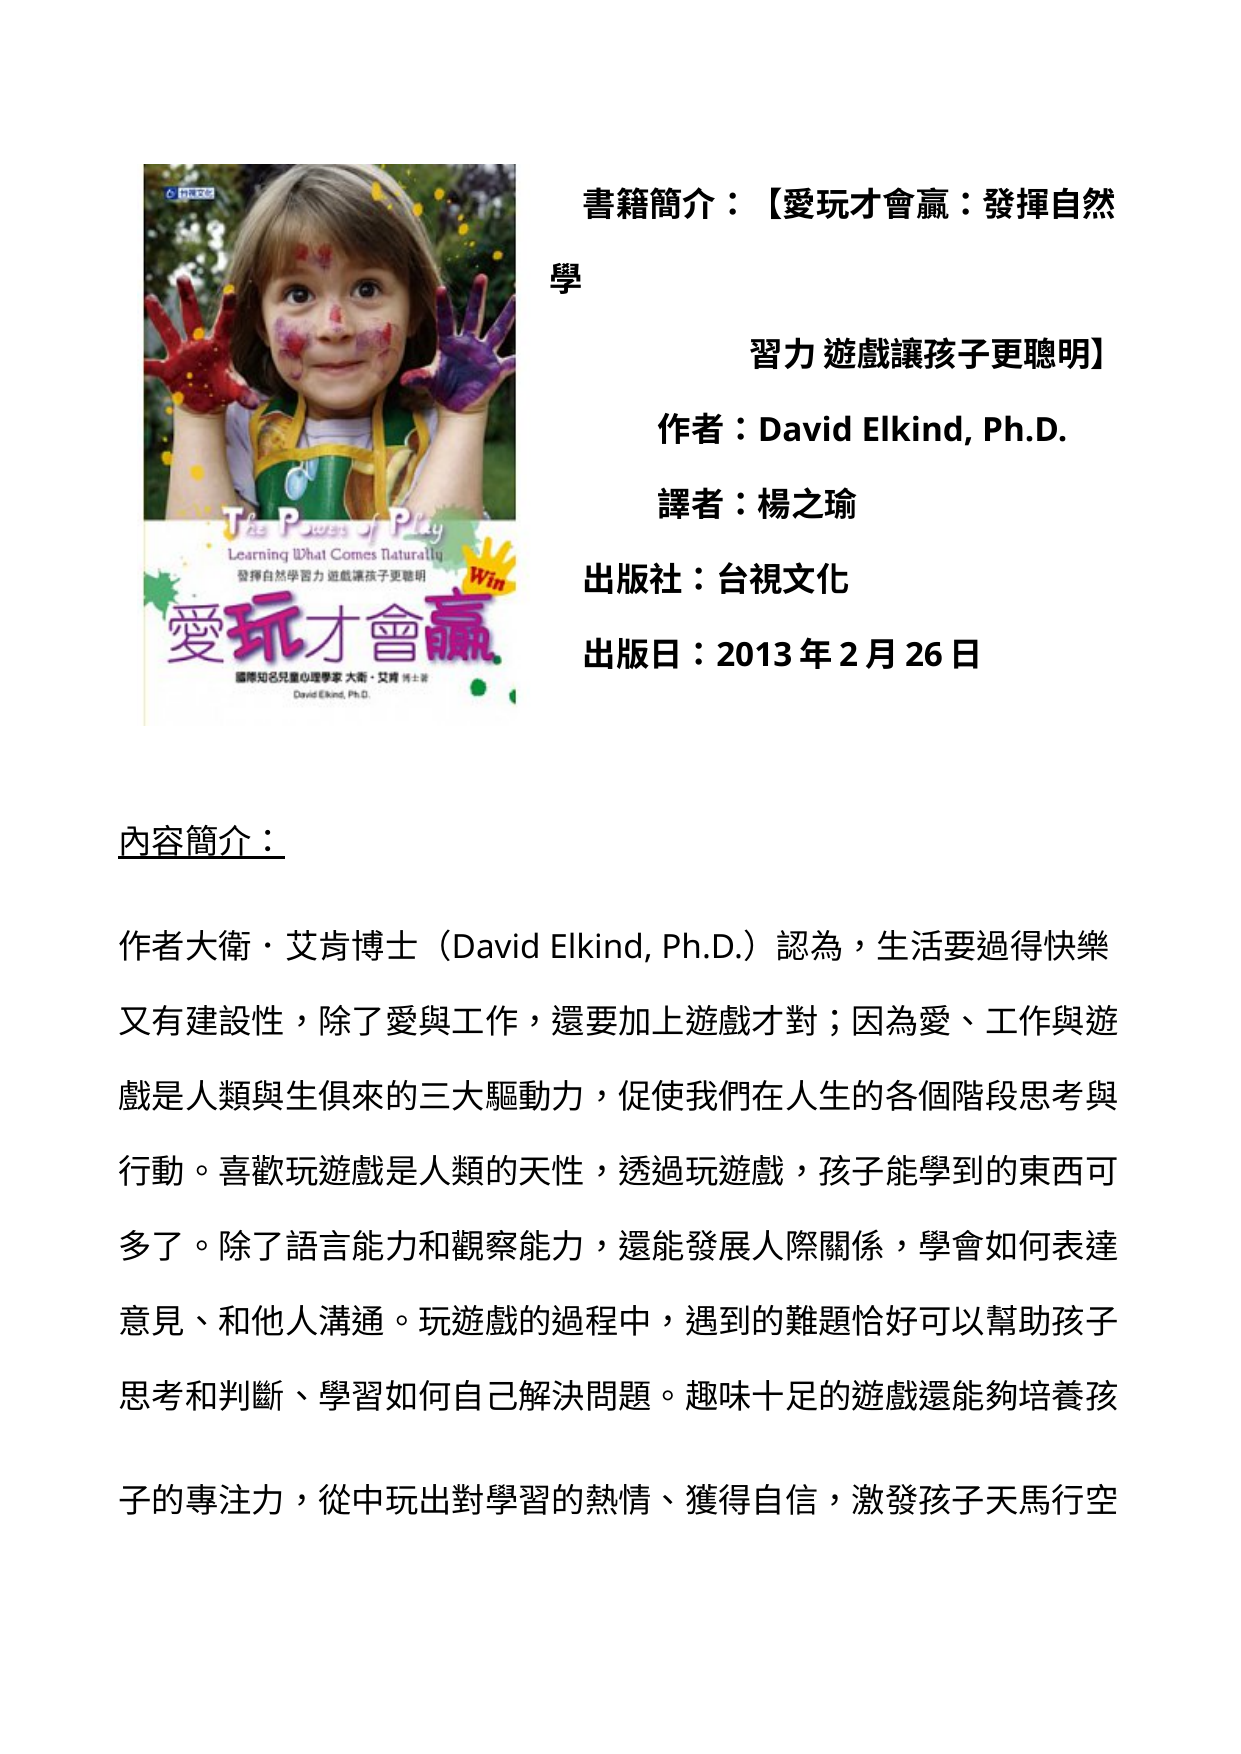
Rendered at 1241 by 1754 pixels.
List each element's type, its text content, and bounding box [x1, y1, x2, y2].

text [118, 539, 137, 614]
text 作者大衛．艾肯博士（David Elkind, Ph.D.）認為，生活要過得快樂又有建設性，除了愛與工作，還要加上遊戲才對；因為愛、工作與遊戲是人類與生俱來的三大驅動力，促使我們在人生的各個階段思考與行動。喜歡玩遊戲是人類的天性，透過玩遊戲，孩子能學到的東西可多了。除了語言能力和觀察能力，還能發展人際關係，學會如何表達意見、和他人溝通。玩遊戲的過程中，遇到的難題恰好可以幫助孩子思考和判斷、學習如何自己解決問題。趣味十足的遊戲還能夠培養孩 [118, 906, 1122, 1431]
text 內容簡介： [118, 802, 1122, 877]
text 出版社：台視文化 [531, 539, 1122, 614]
text 書籍簡介：【愛玩才會贏：發揮自然學 [531, 164, 1122, 314]
text 出版日：2013年2月26日 [531, 614, 1122, 689]
text [118, 614, 137, 689]
text 譯者：楊之瑜 [531, 464, 1122, 539]
text 作者：David Elkind, Ph.D. [531, 389, 1122, 464]
picture [137, 164, 531, 726]
text [118, 314, 137, 389]
text 習力 遊戲讓孩子更聰明】 [531, 314, 1122, 389]
text [118, 164, 137, 314]
text 子的專注力，從中玩出對學習的熱情、獲得自信，激發孩子天馬行空 [118, 1460, 1122, 1535]
